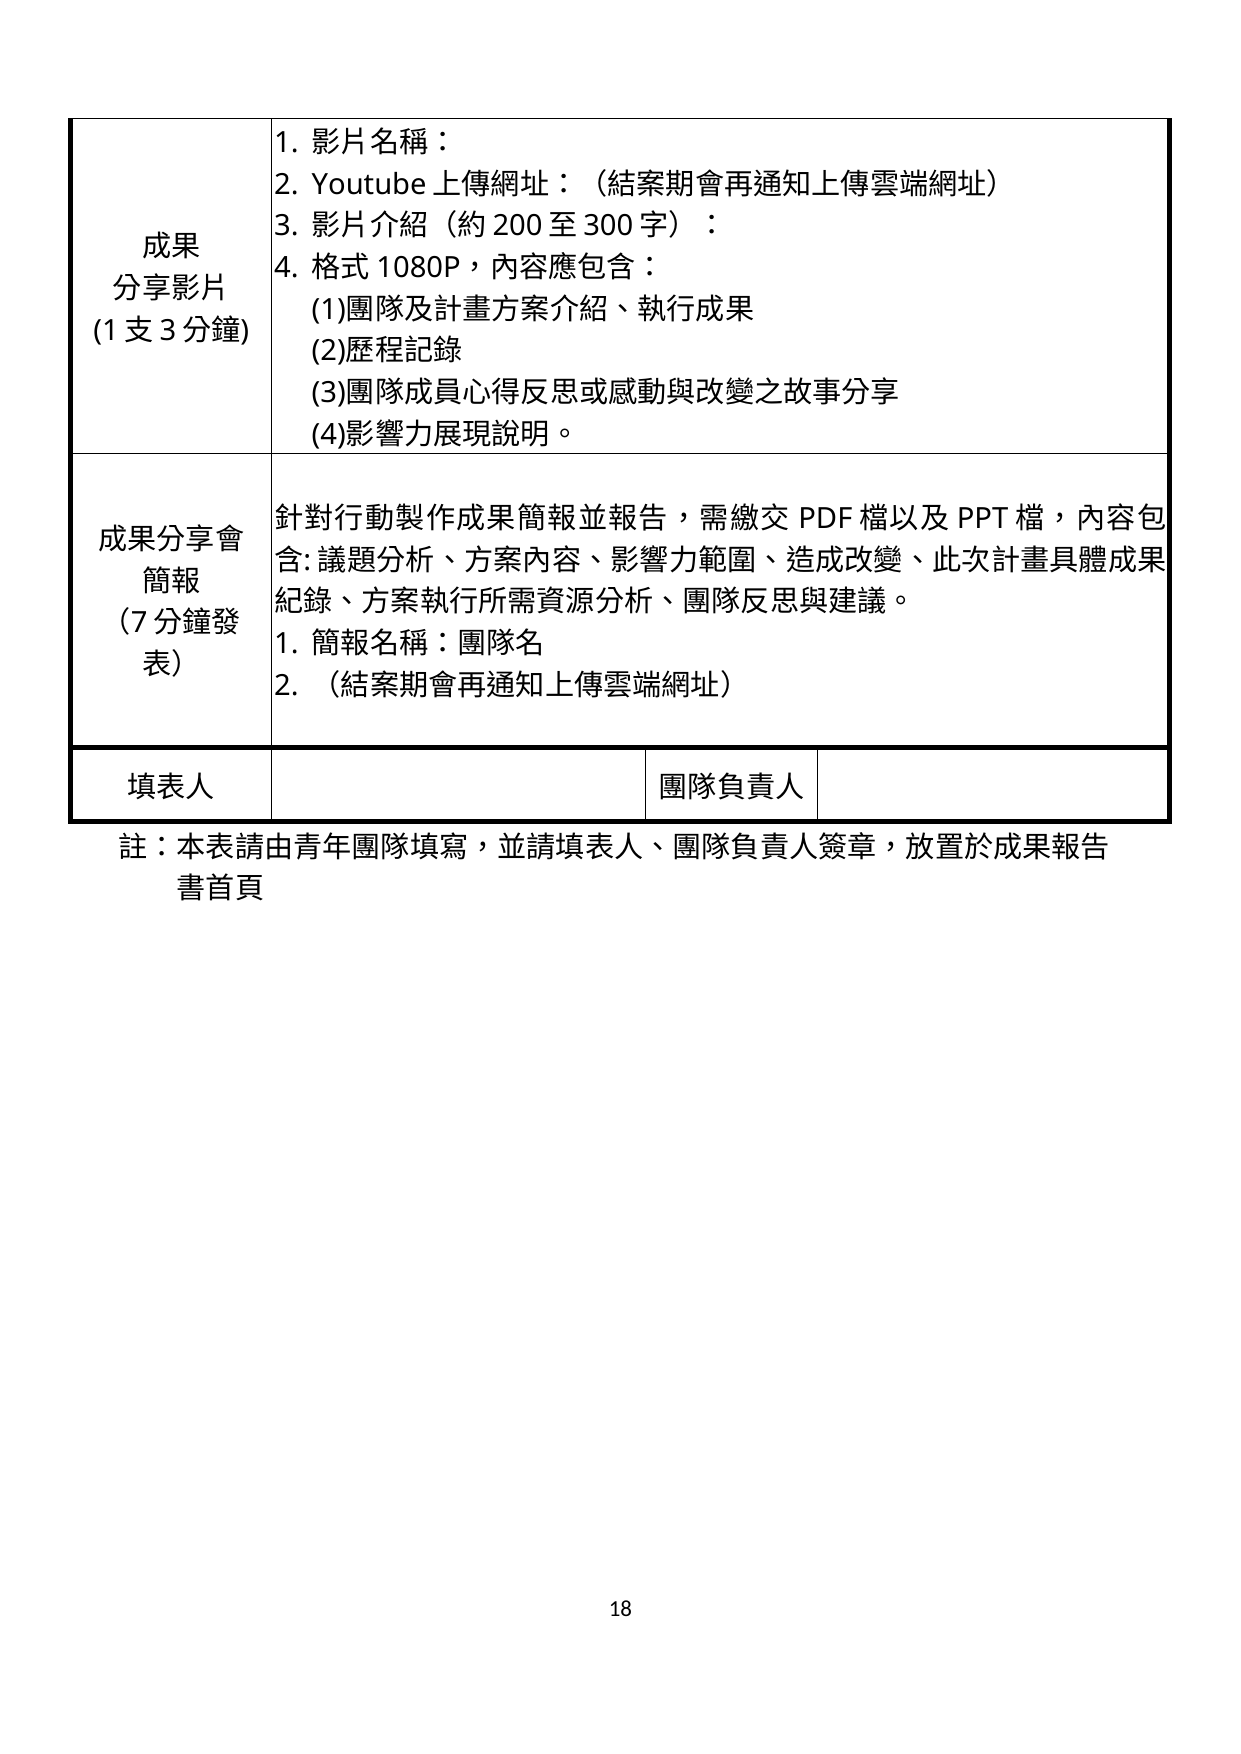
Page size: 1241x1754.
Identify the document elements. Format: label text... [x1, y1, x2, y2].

table_cell 成果分享會 簡報 （7分鐘發表） [73, 454, 271, 745]
table_cell 成果 分享影片 (1支3分鐘) [73, 119, 271, 452]
table_cell 團隊負責人 [646, 750, 817, 819]
table_cell 填表人 [73, 750, 271, 819]
table_cell [818, 750, 1167, 819]
table_cell 影片名稱： Youtube上傳網址：（結案期會再通知上傳雲端網址） 影片介紹（約200至300字）： 格式 1080P，內容應包含： (1)團隊及計畫方案介紹、執行成果 (2)歷程記錄 (3)團隊成員心得反思或感動與改變之故事分享 (4)影響力展現說明。 [272, 119, 1167, 452]
table_cell 針對行動製作成果簡報並報告，需繳交PDF檔以及PPT檔，內容包含: 議題分析、方案內容、影響力範圍、造成改變、此次計畫具體成果紀錄、方案執行所需資源分析、團隊反思與建議。 簡報名稱：團隊名 （結案期會再通知上傳雲端網址） [272, 454, 1167, 745]
text 註：本表請由青年團隊填寫，並請填表人、團隊負責人簽章，放置於成果報告書首頁 [118, 824, 1122, 907]
table_cell [272, 750, 645, 819]
